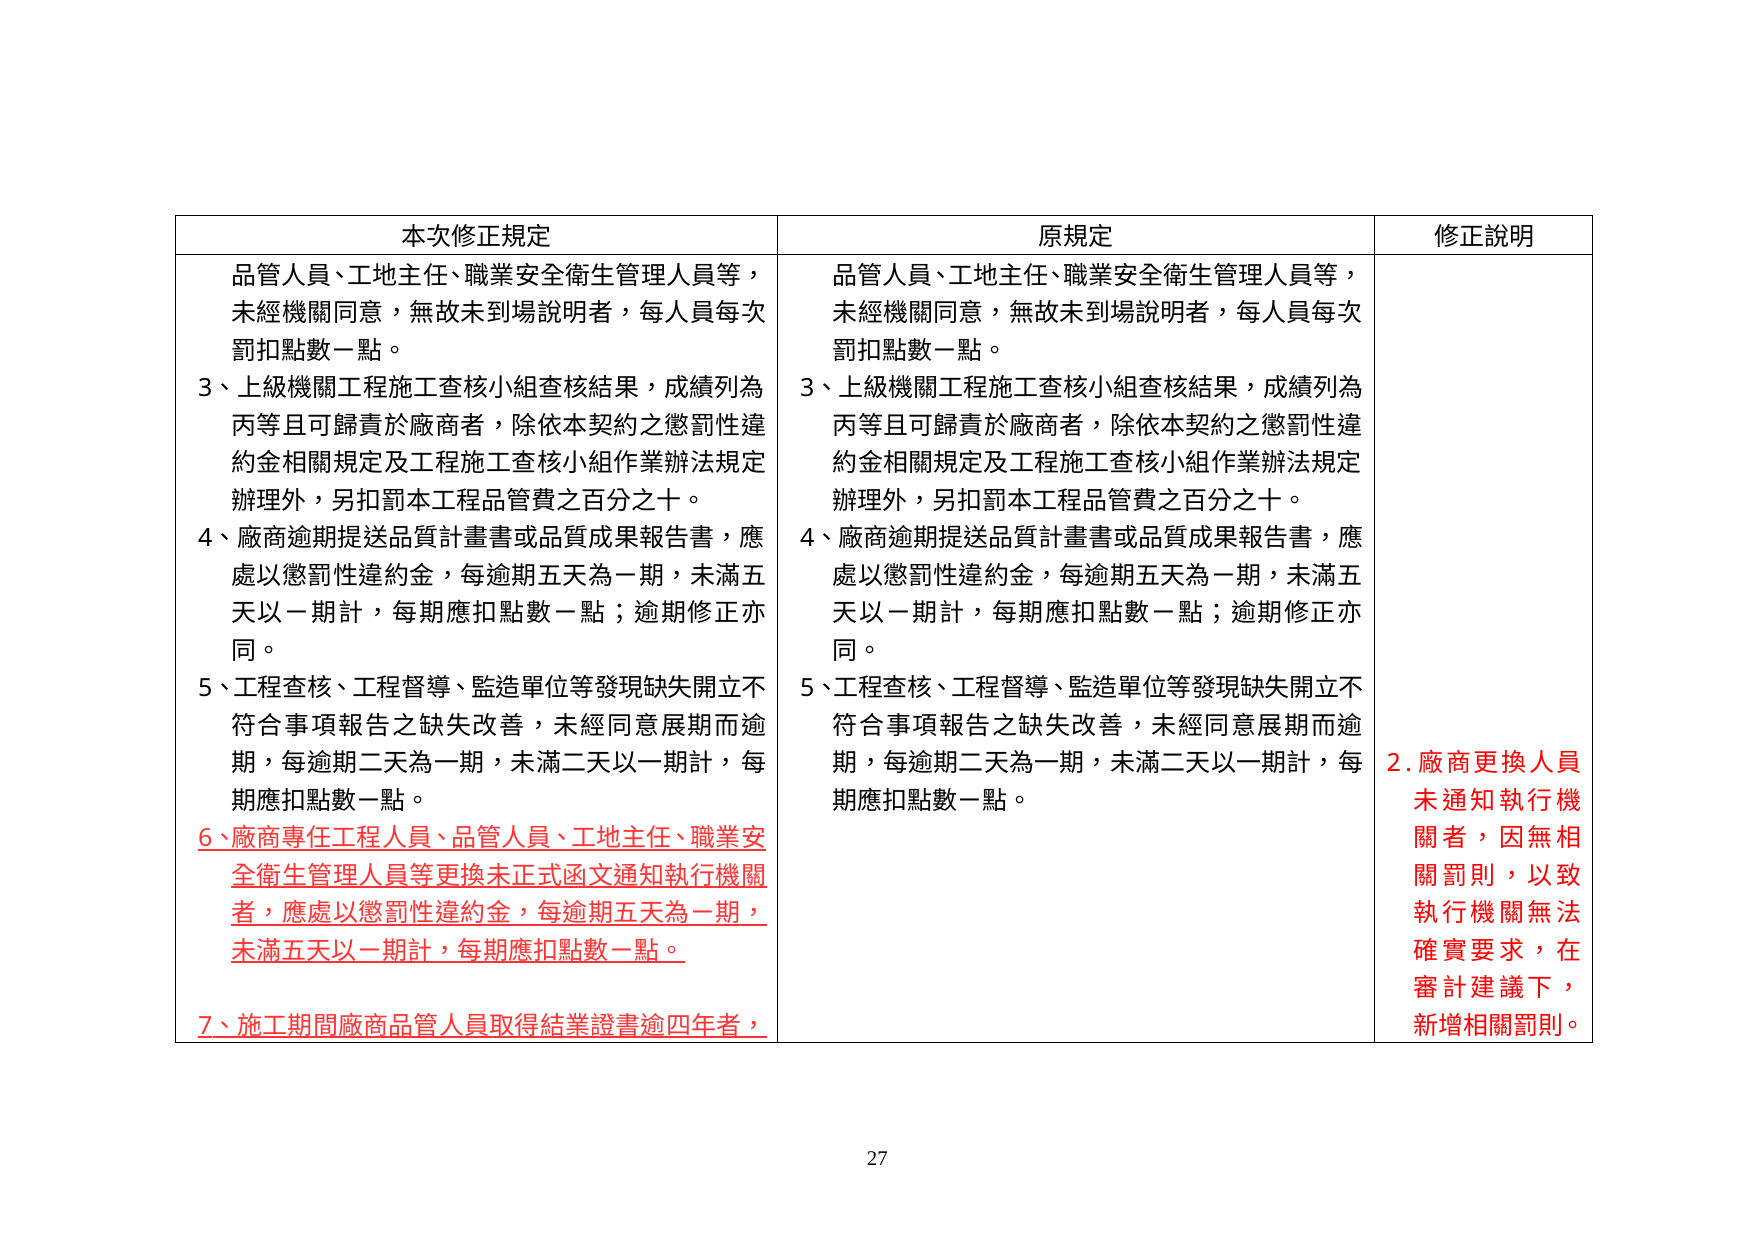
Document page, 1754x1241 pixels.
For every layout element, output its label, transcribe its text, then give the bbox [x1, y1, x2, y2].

table_cell 品管人員、工地主任、職業安全衛生管理人員等，未經機關同意，無故未到場說明者，每人員每次罰扣點數ㄧ點。 3、上級機關工程施工查核小組查核結果，成績列為丙等且可歸責於廠商者，除依本契約之懲罰性違約金相關規定及工程施工查核小組作業辦法規定辦理外，另扣罰本工程品管費之百分之十。 4、廠商逾期提送品質計畫書或品質成果報告書，應處以懲罰性違約金，每逾期五天為ㄧ期，未滿五天以ㄧ期計，每期應扣點數ㄧ點；逾期修正亦同。 5、工程查核、工程督導、監造單位等發現缺失開立不符合事項報告之缺失改善，未經同意展期而逾期，每逾期二天為一期，未滿二天以一期計，每期應扣點數ㄧ點。 6、廠商專任工程人員、品管人員、工地主任、職業安全衛生管理人員等更換未正式函文通知執行機關者，應處以懲罰性違約金，每逾期五天為ㄧ期，未滿五天以ㄧ期計，每期應扣點數ㄧ點。 7、施工期間廠商品管人員取得結業證書逾四年者， [176, 255, 777, 1042]
table_header 修正說明 [1375, 216, 1592, 254]
table_cell 2.廠商更換人員未通知執行機關者，因無相關罰則，以致執行機關無法確實要求，在審計建議下，新增相關罰則。 [1375, 255, 1592, 1042]
table_header 原規定 [778, 216, 1374, 254]
table_cell 品管人員、工地主任、職業安全衛生管理人員等，未經機關同意，無故未到場說明者，每人員每次罰扣點數ㄧ點。 3、上級機關工程施工查核小組查核結果，成績列為丙等且可歸責於廠商者，除依本契約之懲罰性違約金相關規定及工程施工查核小組作業辦法規定辦理外，另扣罰本工程品管費之百分之十。 4、廠商逾期提送品質計畫書或品質成果報告書，應處以懲罰性違約金，每逾期五天為ㄧ期，未滿五天以ㄧ期計，每期應扣點數ㄧ點；逾期修正亦同。 5、工程查核、工程督導、監造單位等發現缺失開立不符合事項報告之缺失改善，未經同意展期而逾期，每逾期二天為一期，未滿二天以一期計，每期應扣點數ㄧ點。 [778, 255, 1374, 1042]
table_header 本次修正規定 [176, 216, 777, 254]
